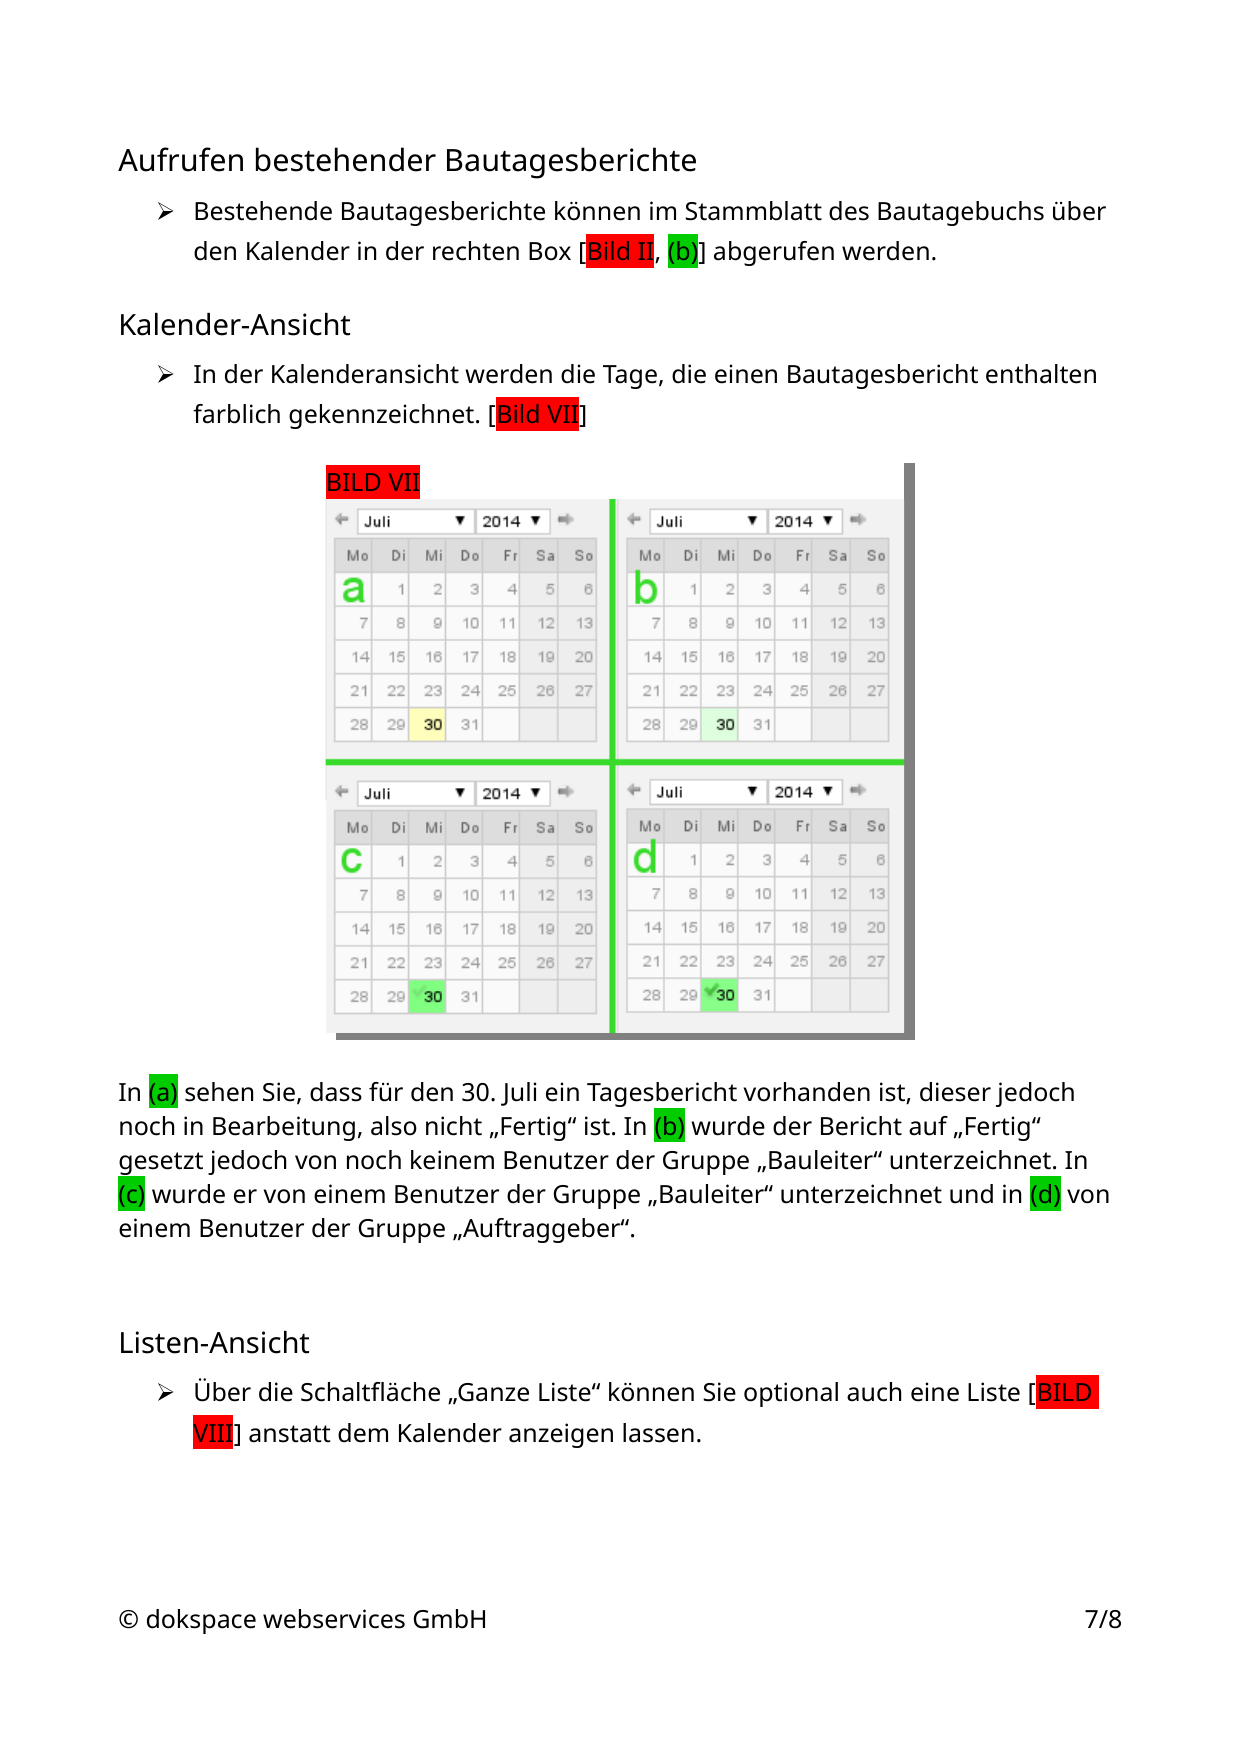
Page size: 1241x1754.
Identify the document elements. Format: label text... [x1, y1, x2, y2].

subtitle Listen-Ansicht [118, 1322, 1122, 1362]
list Bestehende Bautagesberichte können im Stammblatt des Bautagebuchs über den Kalender in der rechten Box [Bild II, (b)] abgerufen werden. [156, 193, 1122, 268]
list Über die Schaltfläche „Ganze Liste“ können Sie optional auch eine Liste [BILD VIII] anstatt dem Kalender anzeigen lassen. [156, 1374, 1122, 1449]
text In (a) sehen Sie, dass für den 30. Juli ein Tagesbericht vorhanden ist, dieser jedoch noch in Bearbeitung, also nicht „Fertig“ ist. In (b) wurde der Bericht auf „Fertig“ gesetzt jedoch von noch keinem Benutzer der Gruppe „Bauleiter“ unterzeichnet. In (c) wurde er von einem Benutzer der Gruppe „Bauleiter“ unterzeichnet und in (d) von einem Benutzer der Gruppe „Auftraggeber“. [118, 452, 1122, 1244]
subtitle Aufrufen bestehender Bautagesberichte [118, 139, 1122, 181]
list In der Kalenderansicht werden die Tage, die einen Bautagesbericht enthalten farblich gekennzeichnet. [Bild VII] [156, 356, 1122, 431]
text BILD VII [326, 465, 904, 499]
subtitle Kalender-Ansicht [118, 304, 1122, 344]
picture [325, 499, 905, 1033]
